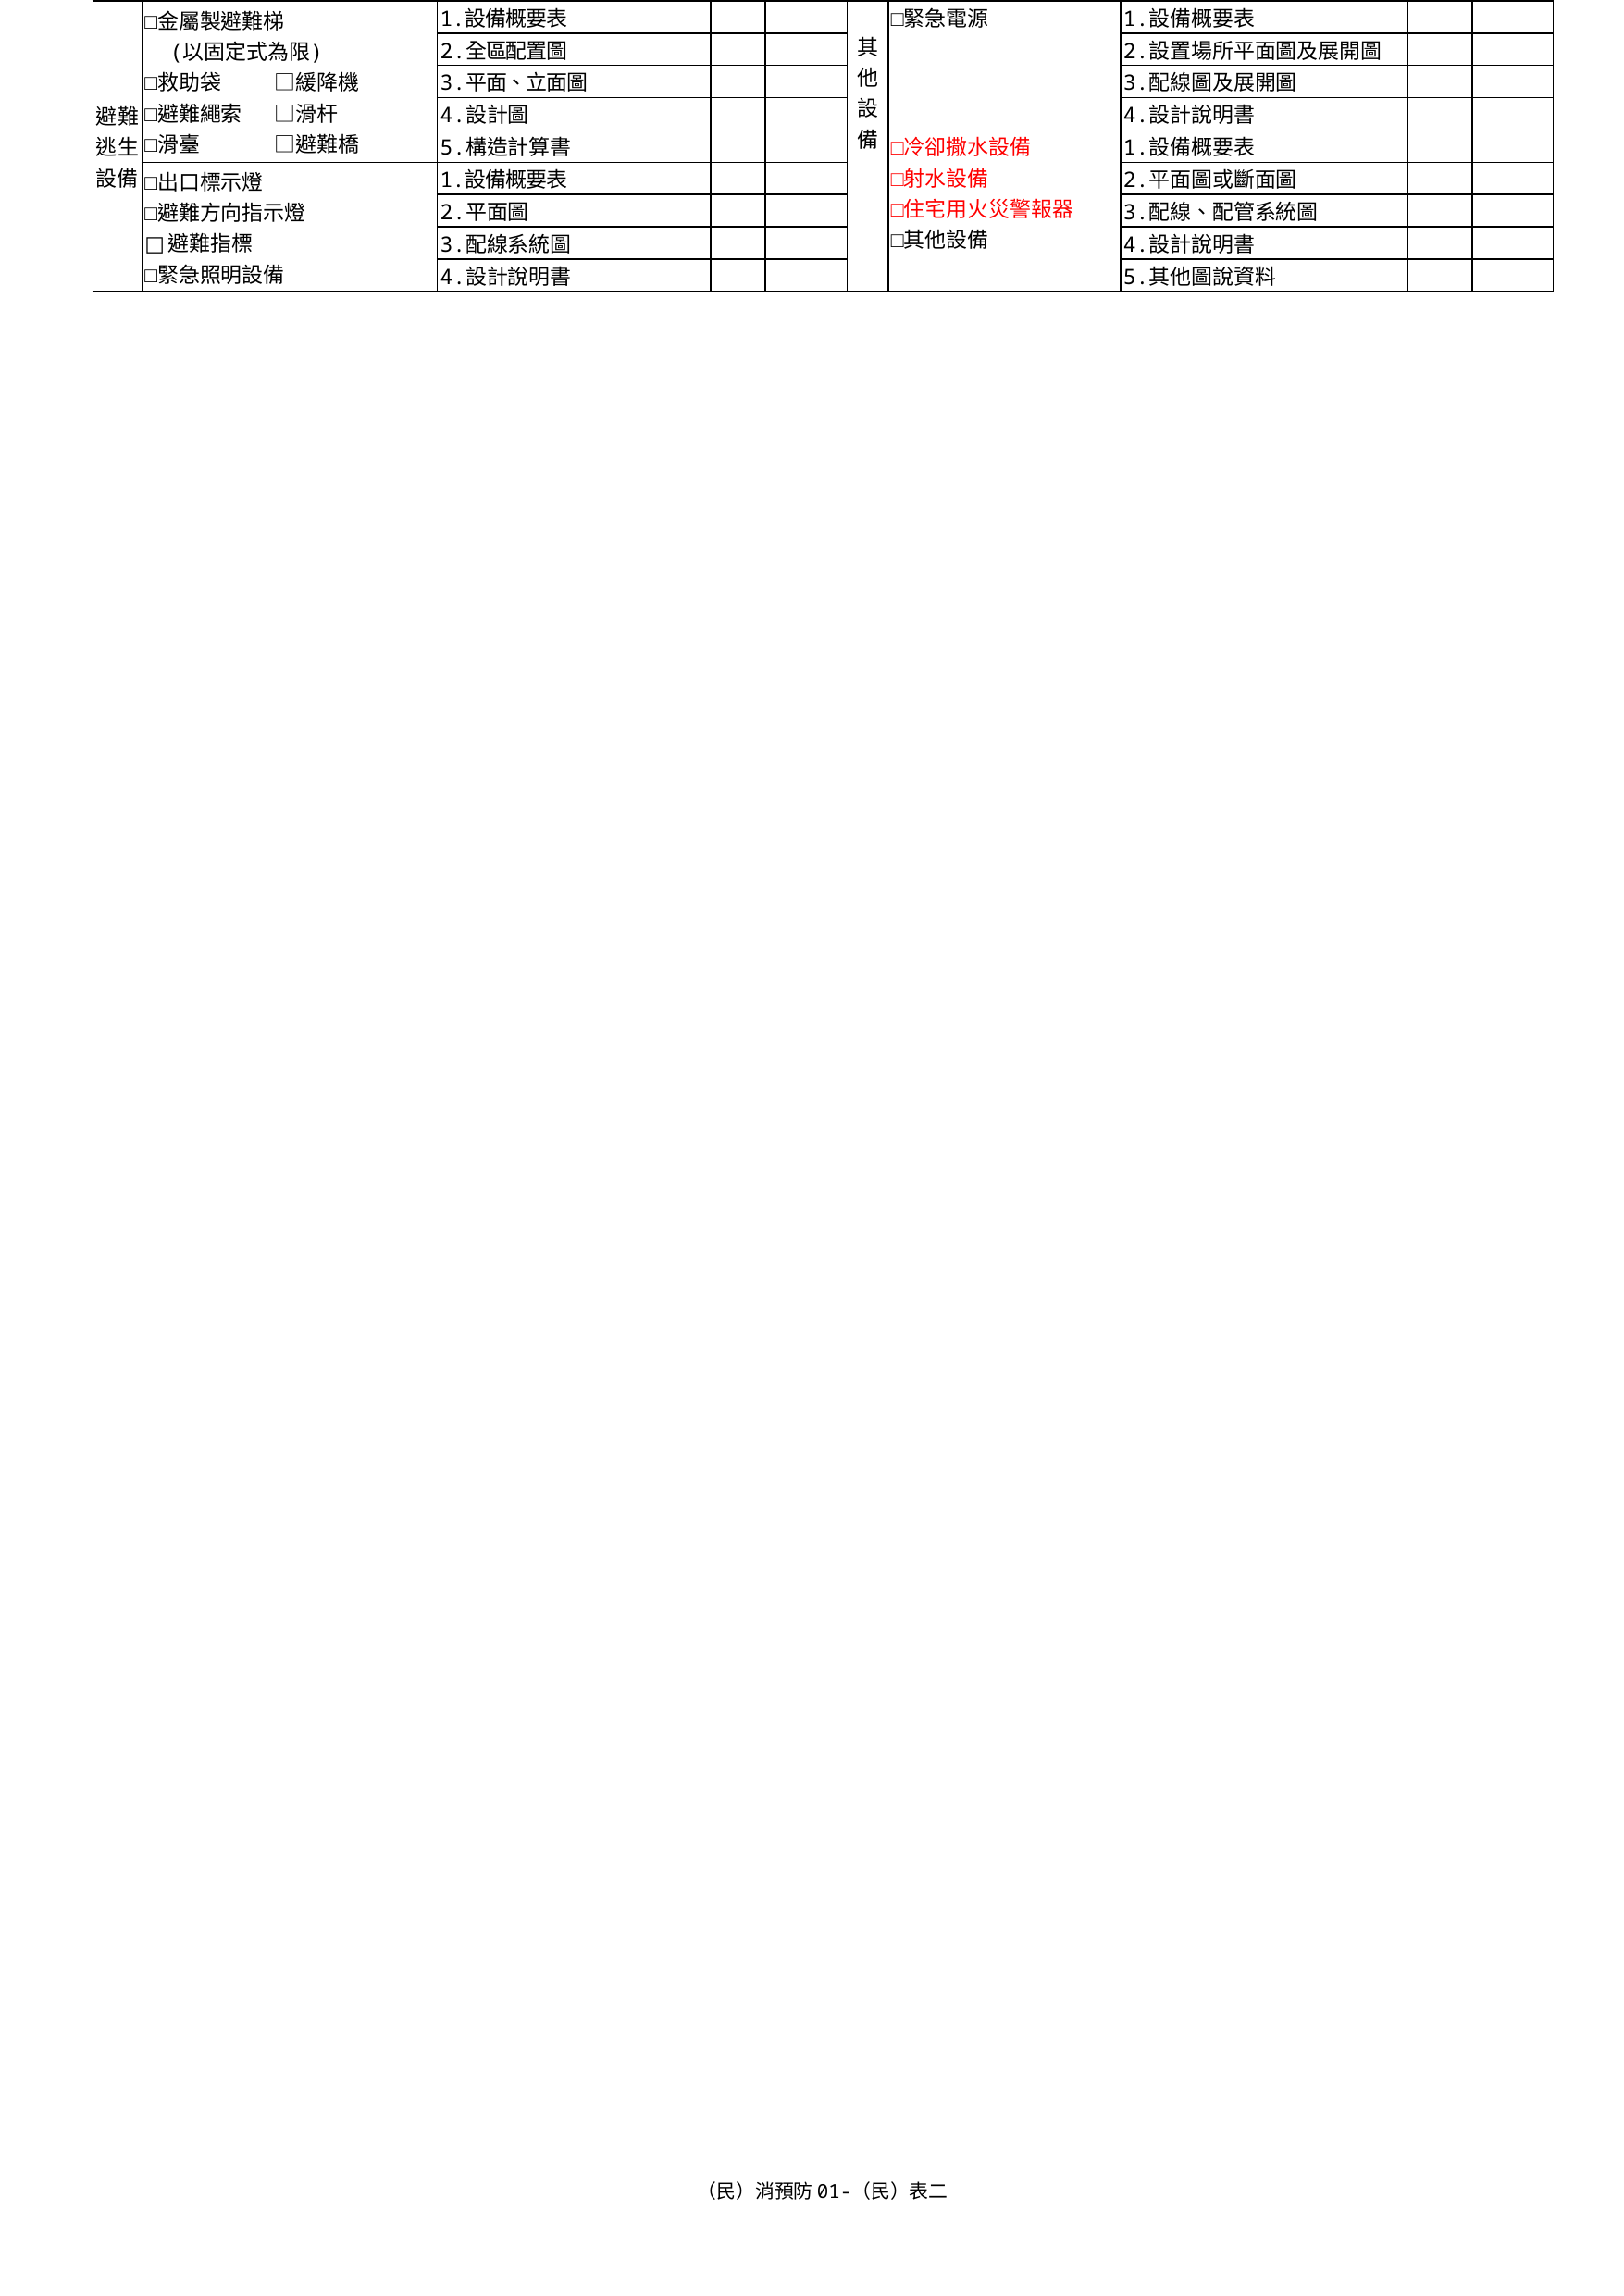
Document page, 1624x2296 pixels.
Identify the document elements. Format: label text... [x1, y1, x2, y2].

table_cell [1473, 163, 1553, 193]
table_cell [1408, 66, 1471, 97]
table_cell [766, 66, 847, 97]
table_cell [1408, 163, 1471, 193]
table_cell [848, 258, 887, 291]
table_cell [1408, 195, 1471, 226]
table_cell [1473, 195, 1553, 226]
table_cell 1.設備概要表 [1122, 130, 1407, 161]
table_cell [766, 260, 847, 291]
table_cell 1.設備概要表 [1122, 2, 1407, 32]
table_cell [1473, 228, 1553, 258]
table_cell [712, 34, 764, 65]
table_cell [712, 98, 764, 129]
table_cell [1408, 98, 1471, 129]
table_cell [766, 228, 847, 258]
table_cell 1.設備概要表 [438, 2, 710, 32]
table_cell [1408, 228, 1471, 258]
table_cell 4.設計說明書 [1122, 228, 1407, 258]
table_cell [1473, 260, 1553, 291]
table_cell 1.設備概要表 [438, 163, 710, 193]
table_cell 3.配線系統圖 [438, 228, 710, 258]
table_cell 3.配線、配管系統圖 [1122, 195, 1407, 226]
table_cell [712, 195, 764, 226]
table_cell [766, 163, 847, 193]
table_cell 4.設計圖 [438, 98, 710, 129]
table_cell [1473, 66, 1553, 97]
table_cell [1473, 2, 1553, 32]
table_cell [1408, 2, 1471, 32]
table_cell [712, 2, 764, 32]
table_cell 5.其他圖說資料 [1122, 260, 1407, 291]
table_cell 其他設備 [848, 2, 887, 226]
table_cell 5.構造計算書 [438, 130, 710, 161]
table_cell [1408, 34, 1471, 65]
table_cell [1408, 260, 1471, 291]
table_cell [766, 2, 847, 32]
table_cell □冷卻撒水設備 □射水設備 □住宅用火災警報器 □其他設備 [889, 130, 1120, 291]
table_cell 3.配線圖及展開圖 [1122, 66, 1407, 97]
table_cell [766, 195, 847, 226]
table_cell [712, 66, 764, 97]
table_cell [848, 226, 887, 258]
table_cell 2.平面圖 [438, 195, 710, 226]
table_cell 2.全區配置圖 [438, 34, 710, 65]
table_cell [766, 130, 847, 161]
table_cell [1473, 98, 1553, 129]
table_cell 2.設置場所平面圖及展開圖 [1122, 34, 1407, 65]
table_cell [766, 98, 847, 129]
table_cell 避難逃生設備 [93, 2, 142, 291]
table_cell [712, 228, 764, 258]
table_cell 3.平面、立面圖 [438, 66, 710, 97]
table_cell [712, 260, 764, 291]
table_cell □金屬製避難梯 (以固定式為限) □救助袋 □緩降機 □避難繩索 □滑杆 □滑臺 □避難橋 [143, 2, 437, 161]
table_cell [712, 163, 764, 193]
table_cell 4.設計說明書 [1122, 98, 1407, 129]
table_cell [1473, 130, 1553, 161]
table_cell [712, 130, 764, 161]
table_cell 2.平面圖或斷面圖 [1122, 163, 1407, 193]
table_cell □出口標示燈 □避難方向指示燈 避難指標 □緊急照明設備 [143, 163, 437, 291]
table_cell [766, 34, 847, 65]
table_cell □緊急電源 [889, 2, 1120, 129]
table_cell [1408, 130, 1471, 161]
table_cell [1473, 34, 1553, 65]
table_cell 4.設計說明書 [438, 260, 710, 291]
